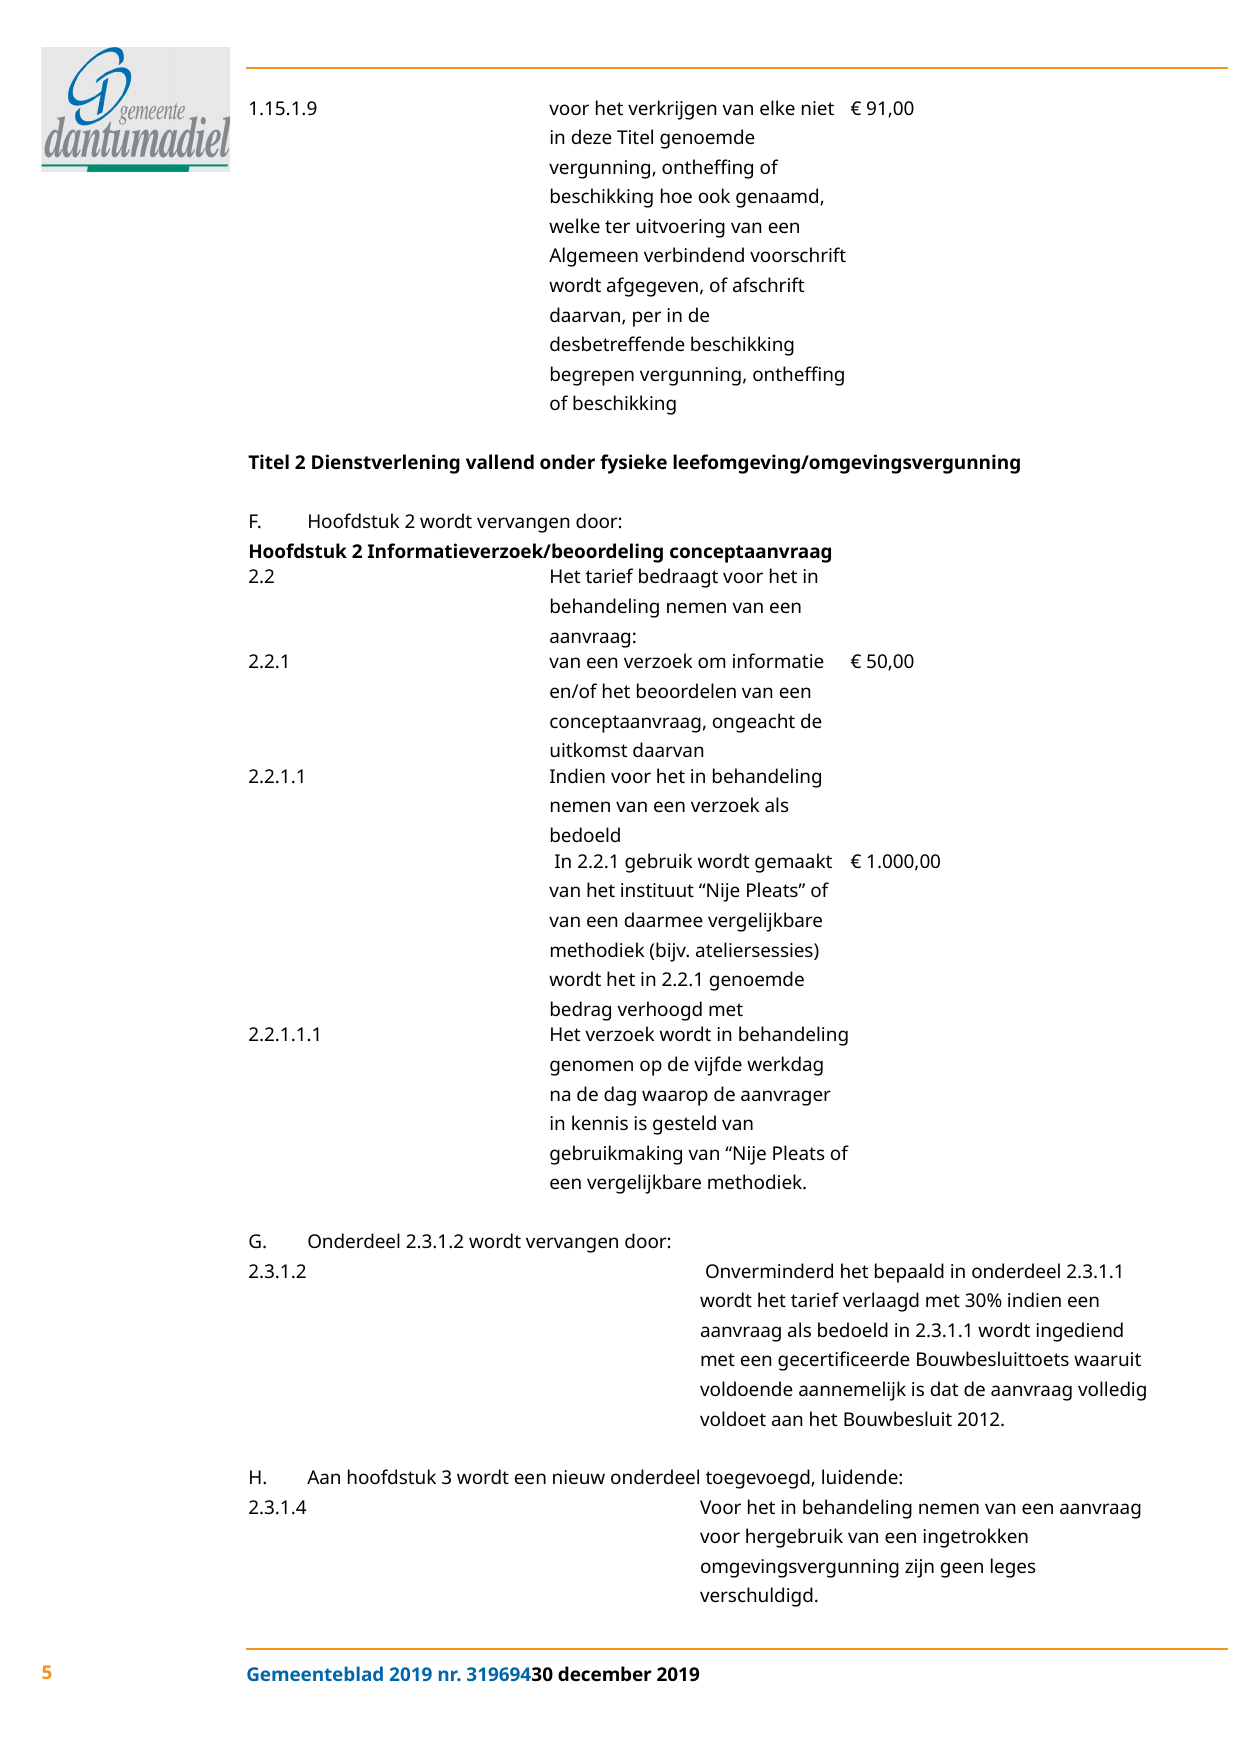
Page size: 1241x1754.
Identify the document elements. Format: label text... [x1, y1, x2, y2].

table_cell [248, 848, 549, 1022]
table_cell Het verzoek wordt in behandeling genomen op de vijfde werkdag na de dag waarop de aanvrager in kennis is gesteld van gebruikmaking van “Nije Pleats of een vergelijkbare methodiek. [549, 1022, 850, 1195]
table_cell 2.2.1.1.1 [248, 1022, 549, 1195]
picture [41, 47, 231, 172]
table_cell [850, 763, 1152, 848]
table_cell 2.2.1 [248, 649, 549, 763]
table_cell Indien voor het in behandeling nemen van een verzoek als bedoeld [549, 763, 850, 848]
list Hoofdstuk 2 wordt vervangen door: [248, 508, 1152, 534]
table_header 2.3.1.4 [248, 1494, 700, 1608]
list Aan hoofdstuk 3 wordt een nieuw onderdeel toegevoegd, luidende: [248, 1464, 1152, 1490]
table_cell [850, 1022, 1152, 1195]
table_cell Het tarief bedraagt voor het in behandeling nemen van een aanvraag: [549, 564, 850, 649]
table_cell € 1.000,00 [850, 848, 1152, 1022]
table_header Voor het in behandeling nemen van een aanvraag voor hergebruik van een ingetrokken omgevingsvergunning zijn geen leges verschuldigd. [700, 1494, 1152, 1608]
table_cell 2.2.1.1 [248, 763, 549, 848]
table_cell 1.15.1.9 [248, 95, 549, 416]
table_cell van een verzoek om informatie en/of het beoordelen van een conceptaanvraag, ongeacht de uitkomst daarvan [549, 649, 850, 763]
table_cell € 50,00 [850, 649, 1152, 763]
table_header Onverminderd het bepaald in onderdeel 2.3.1.1 wordt het tarief verlaagd met 30% indien een aanvraag als bedoeld in 2.3.1.1 wordt ingediend met een gecertificeerde Bouwbesluittoets waaruit voldoende aannemelijk is dat de aanvraag volledig voldoet aan het Bouwbesluit 2012. [700, 1258, 1152, 1431]
list Onderdeel 2.3.1.2 wordt vervangen door: [248, 1228, 1152, 1254]
text Titel 2 Dienstverlening vallend onder fysieke leefomgeving/omgevingsvergunning [248, 449, 1152, 475]
table_cell € 91,00 [850, 95, 1152, 416]
table_header 2.3.1.2 [248, 1258, 700, 1431]
table_header Hoofdstuk 2 Informatieverzoek/beoordeling conceptaanvraag [248, 538, 1152, 564]
table_cell voor het verkrijgen van elke niet in deze Titel genoemde vergunning, ontheffing of beschikking hoe ook genaamd, welke ter uitvoering van een Algemeen verbindend voorschrift wordt afgegeven, of afschrift daarvan, per in de desbetreffende beschikking begrepen vergunning, ontheffing of beschikking [549, 95, 850, 416]
table_cell In 2.2.1 gebruik wordt gemaakt van het instituut “Nije Pleats” of van een daarmee vergelijkbare methodiek (bijv. ateliersessies) wordt het in 2.2.1 genoemde bedrag verhoogd met [549, 848, 850, 1022]
table_cell 2.2 [248, 564, 549, 649]
table_cell [850, 564, 1152, 649]
